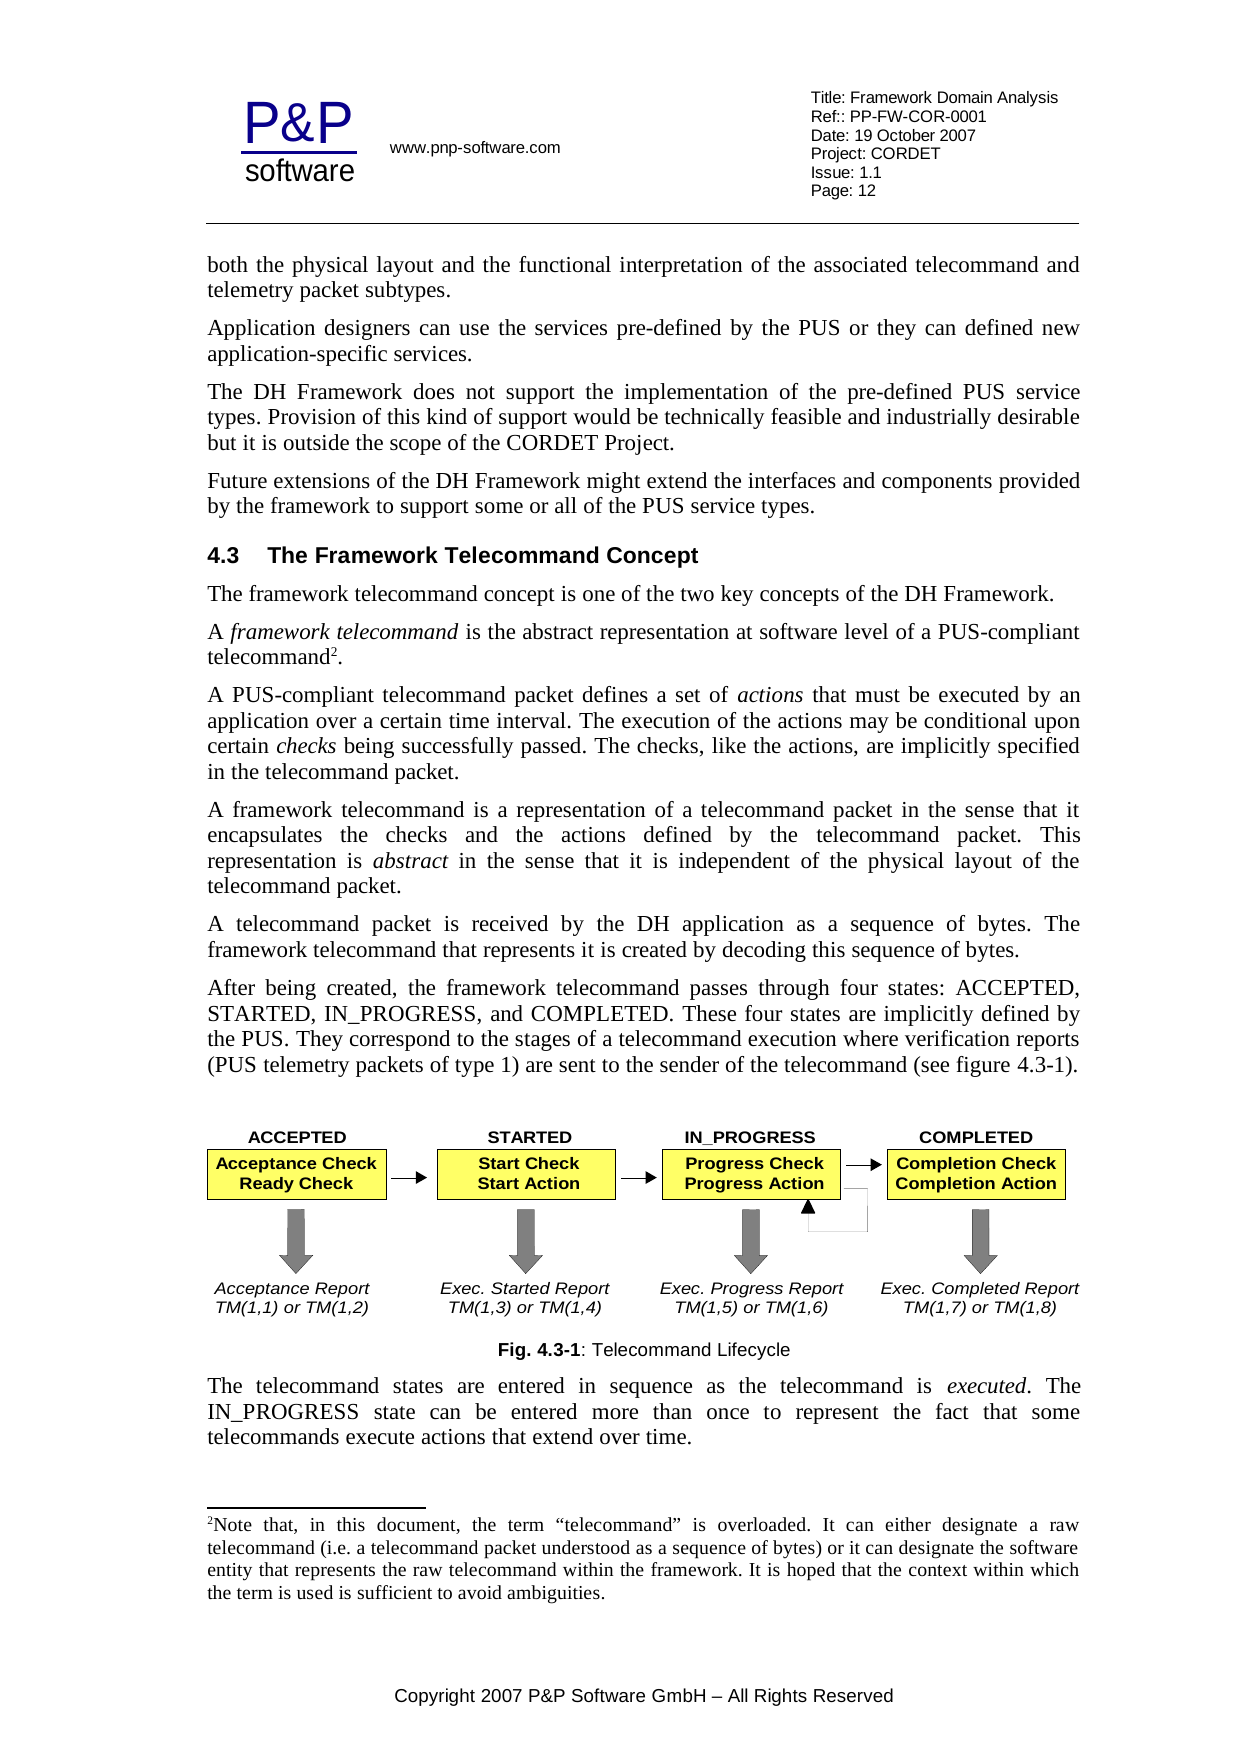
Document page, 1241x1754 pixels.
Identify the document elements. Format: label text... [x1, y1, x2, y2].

text A telecommand packet is received by the DH application as a sequence of bytes. The framework telecommand that represents it is created by decoding this sequence of bytes. [207, 911, 1081, 962]
text Note that, in this document, the term “telecommand” is overloaded. It can either designate a raw telecommand (i.e. a telecommand packet understood as a sequence of bytes) or it can designate the software entity that represents the raw telecommand within the framework. It is hoped that the context within which the term is used is sufficient to avoid ambiguities. [207, 1514, 1081, 1604]
text Fig. 4.3-1: Telecommand Lifecycle [207, 1339, 1081, 1361]
text A framework telecommand is the abstract representation at software level of a PUS-compliant telecommand. [207, 619, 1081, 670]
text The DH Framework does not support the implementation of the pre-defined PUS service types. Provision of this kind of support would be technically feasible and industrially desirable but it is outside the scope of the CORDET Project. [207, 378, 1081, 455]
text A framework telecommand is a representation of a telecommand packet in the sense that it encapsulates the checks and the actions defined by the telecommand packet. This representation is abstract in the sense that it is independent of the physical layout of the telecommand packet. [207, 797, 1081, 899]
subtitle The Framework Telecommand Concept [207, 543, 1081, 569]
text Future extensions of the DH Framework might extend the interfaces and components provided by the framework to support some or all of the PUS service types. [207, 468, 1081, 519]
text The framework telecommand concept is one of the two key concepts of the DH Framework. [207, 581, 1081, 606]
text Application designers can use the services pre-defined by the PUS or they can defined new application-specific services. [207, 315, 1081, 366]
text both the physical layout and the functional interpretation of the associated telecommand and telemetry packet subtypes. [207, 251, 1081, 302]
text A PUS-compliant telecommand packet defines a set of actions that must be executed by an application over a certain time interval. The execution of the actions may be conditional upon certain checks being successfully passed. The checks, like the actions, are implicitly specified in the telecommand packet. [207, 682, 1081, 784]
text The telecommand states are entered in sequence as the telecommand is executed. The IN_PROGRESS state can be entered more than once to represent the fact that some telecommands execute actions that extend over time. [207, 1373, 1081, 1450]
text After being created, the framework telecommand passes through four states: ACCEPTED, STARTED, IN_PROGRESS, and COMPLETED. These four states are implicitly defined by the PUS. They correspond to the stages of a telecommand execution where verification reports (PUS telemetry packets of type 1) are sent to the sender of the telecommand (see figure 4.3-1). [207, 975, 1081, 1077]
